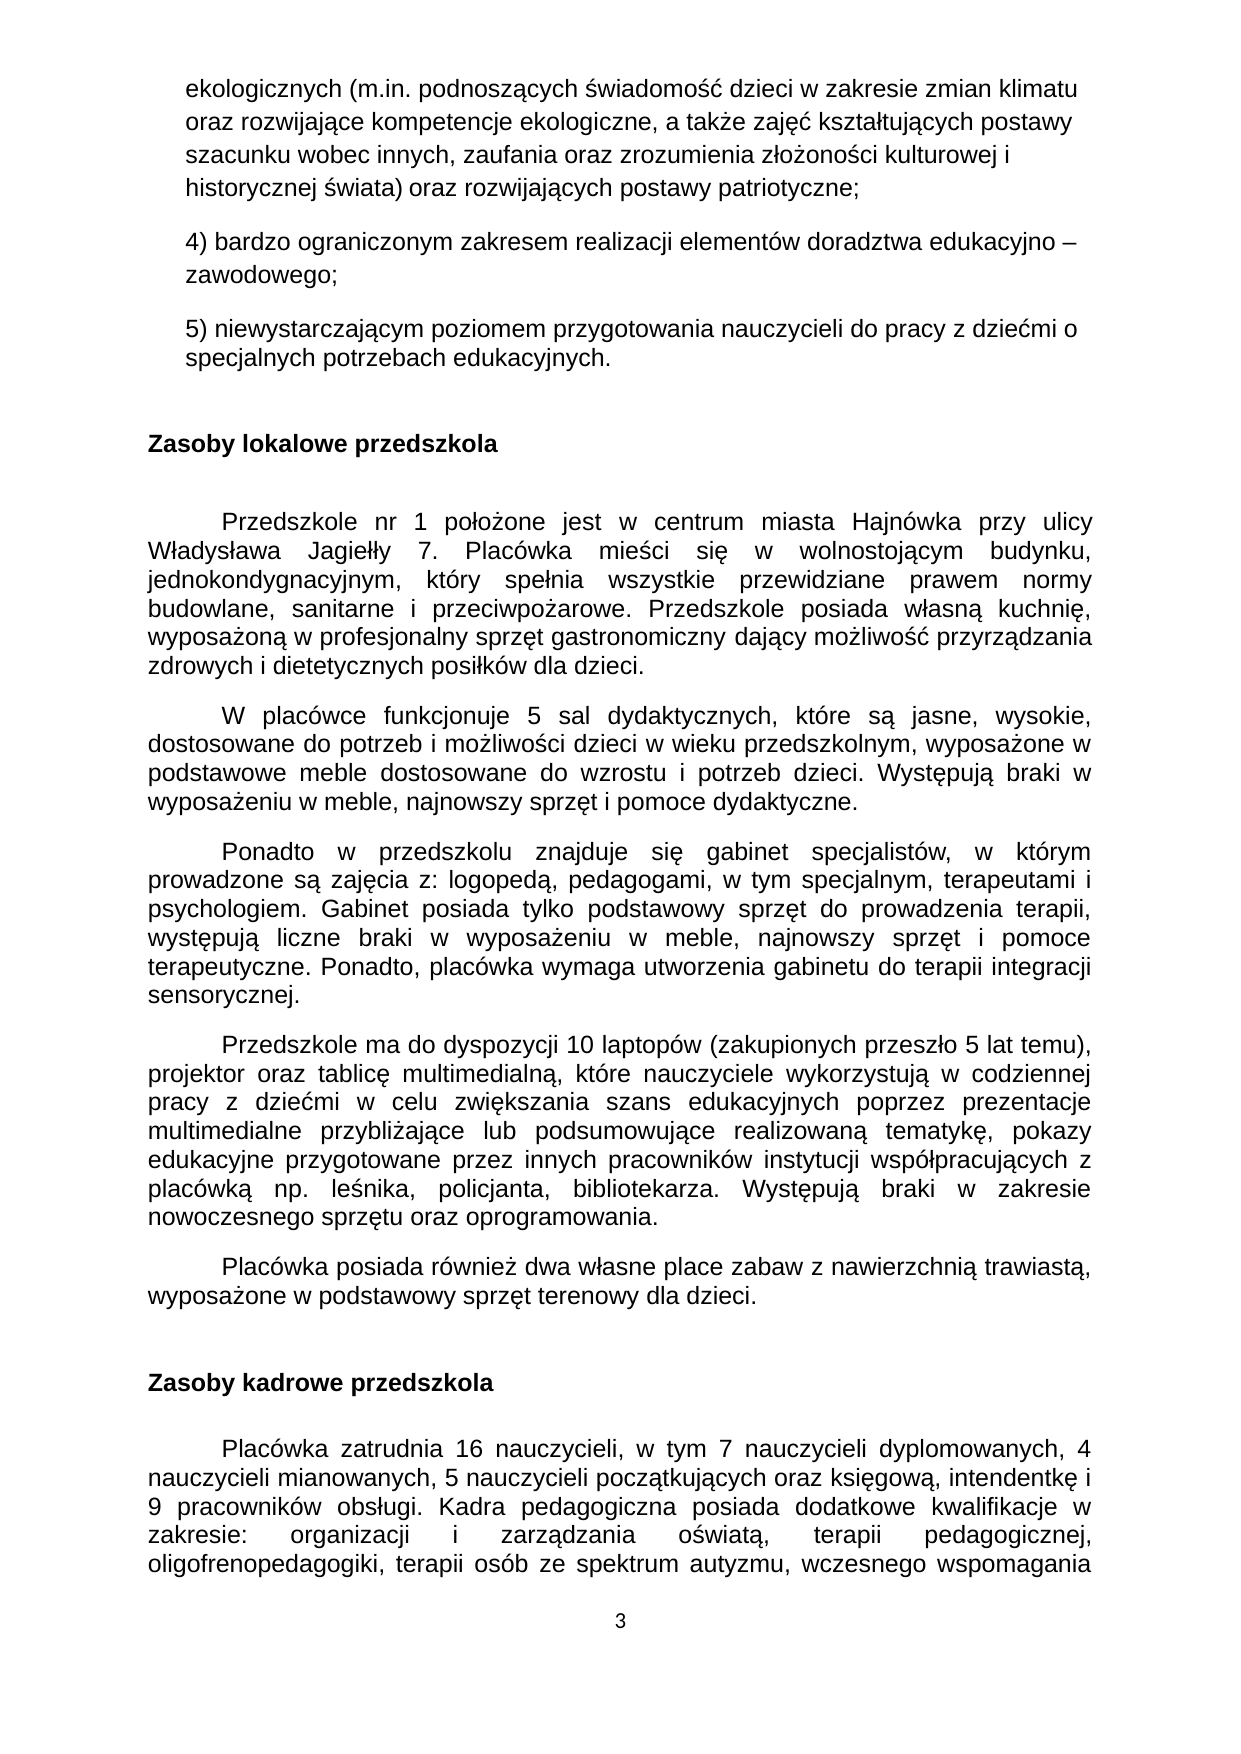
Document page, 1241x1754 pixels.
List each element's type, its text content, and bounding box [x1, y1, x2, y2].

text Przedszkole ma do dyspozycji 10 laptopów (zakupionych przeszło 5 lat temu), projektor oraz tablicę multimedialną, które nauczyciele wykorzystują w codziennej pracy z dziećmi w celu zwiększania szans edukacyjnych poprzez prezentacje multimedialne przybliżające lub podsumowujące realizowaną tematykę, pokazy edukacyjne przygotowane przez innych pracowników instytucji współpracujących z placówką np. leśnika, policjanta, bibliotekarza. Występują braki w zakresie nowoczesnego sprzętu oraz oprogramowania. [148, 1030, 1093, 1231]
text Placówka posiada również dwa własne place zabaw z nawierzchnią trawiastą, wyposażone w podstawowy sprzęt terenowy dla dzieci. [148, 1252, 1093, 1309]
text Placówka zatrudnia 16 nauczycieli, w tym 7 nauczycieli dyplomowanych, 4 nauczycieli mianowanych, 5 nauczycieli początkujących oraz księgową, intendentkę i 9 pracowników obsługi. Kadra pedagogiczna posiada dodatkowe kwalifikacje w zakresie: organizacji i zarządzania oświatą, terapii pedagogicznej, oligofrenopedagogiki, terapii osób ze spektrum autyzmu, wczesnego wspomagania [148, 1434, 1093, 1578]
text 5) niewystarczającym poziomem przygotowania nauczycieli do pracy z dziećmi o specjalnych potrzebach edukacyjnych. [185, 314, 1093, 372]
text W placówce funkcjonuje 5 sal dydaktycznych, które są jasne, wysokie, dostosowane do potrzeb i możliwości dzieci w wieku przedszkolnym, wyposażone w podstawowe meble dostosowane do wzrostu i potrzeb dzieci. Występują braki w wyposażeniu w meble, najnowszy sprzęt i pomoce dydaktyczne. [148, 701, 1093, 816]
text Zasoby lokalowe przedszkola [148, 429, 1093, 458]
text 4) bardzo ograniczonym zakresem realizacji elementów doradztwa edukacyjno – zawodowego; [185, 227, 1093, 289]
text Przedszkole nr 1 położone jest w centrum miasta Hajnówka przy ulicy Władysława Jagiełły 7. Placówka mieści się w wolnostojącym budynku, jednokondygnacyjnym, który spełnia wszystkie przewidziane prawem normy budowlane, sanitarne i przeciwpożarowe. Przedszkole posiada własną kuchnię, wyposażoną w profesjonalny sprzęt gastronomiczny dający możliwość przyrządzania zdrowych i dietetycznych posiłków dla dzieci. [148, 507, 1093, 680]
text ekologicznych (m.in. podnoszących świadomość dzieci w zakresie zmian klimatu oraz rozwijające kompetencje ekologiczne, a także zajęć kształtujących postawy szacunku wobec innych, zaufania oraz zrozumienia złożoności kulturowej i historycznej świata) oraz rozwijających postawy patriotyczne; [185, 74, 1093, 202]
text Zasoby kadrowe przedszkola [148, 1368, 1093, 1397]
text Ponadto w przedszkolu znajduje się gabinet specjalistów, w którym prowadzone są zajęcia z: logopedą, pedagogami, w tym specjalnym, terapeutami i psychologiem. Gabinet posiada tylko podstawowy sprzęt do prowadzenia terapii, występują liczne braki w wyposażeniu w meble, najnowszy sprzęt i pomoce terapeutyczne. Ponadto, placówka wymaga utworzenia gabinetu do terapii integracji sensorycznej. [148, 837, 1093, 1009]
